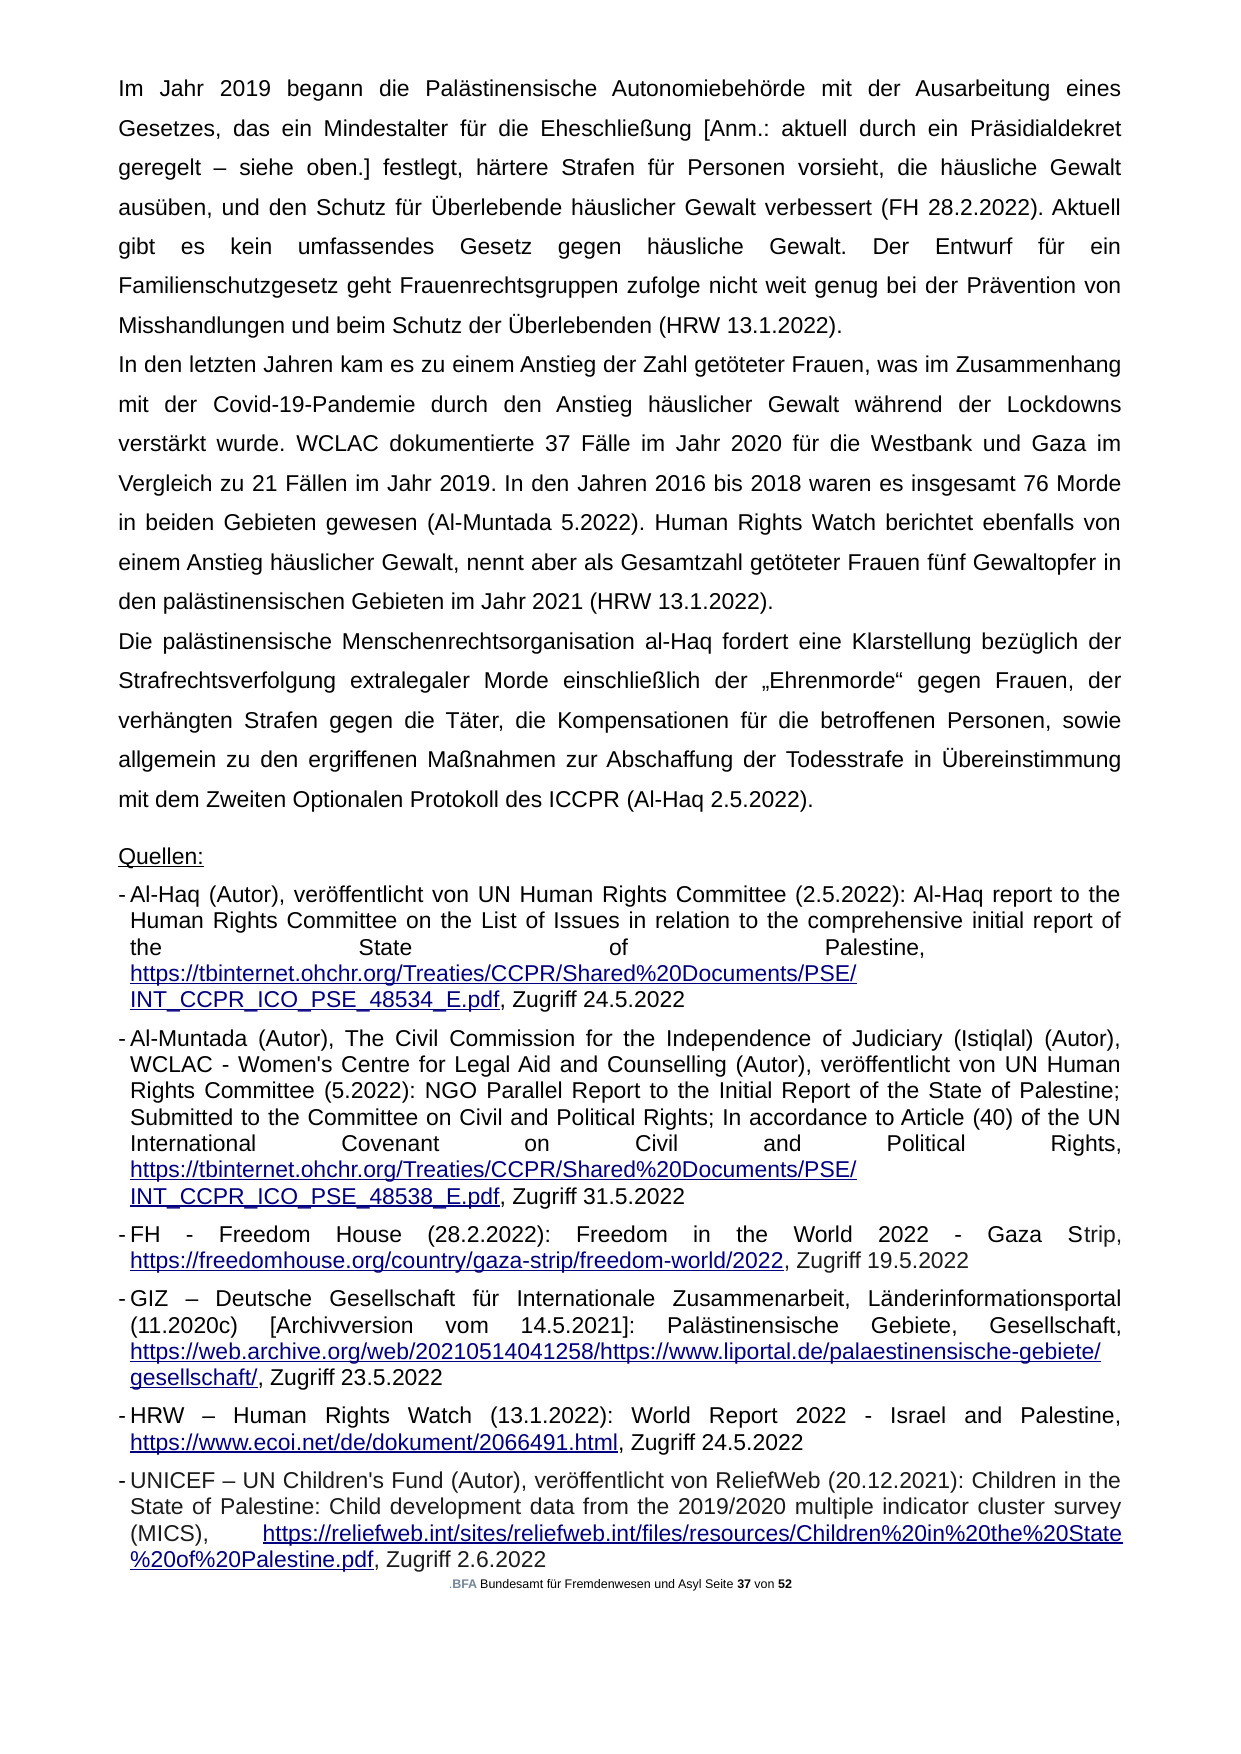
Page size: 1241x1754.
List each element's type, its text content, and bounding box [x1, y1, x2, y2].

list HRW – Human Rights Watch (13.1.2022): World Report 2022 - Israel and Palestine, https://www.ecoi.net/de/dokument/2066491.html, Zugriff 24.5.2022 [118, 1402, 1122, 1455]
list UNICEF – UN Children's Fund (Autor), veröffentlicht von ReliefWeb (20.12.2021): Children in the State of Palestine: Child development data from the 2019/2020 multiple indicator cluster survey (MICS), https://reliefweb.int/sites/reliefweb.int/files/resources/Children%20in%20the%20State%20of%20Palestine.pdf, Zugriff 2.6.2022 [118, 1467, 1122, 1572]
list Al-Muntada (Autor), The Civil Commission for the Independence of Judiciary (Istiqlal) (Autor), WCLAC - Women's Centre for Legal Aid and Counselling (Autor), veröffentlicht von UN Human Rights Committee (5.2022): NGO Parallel Report to the Initial Report of the State of Palestine; Submitted to the Committee on Civil and Political Rights; In accordance to Article (40) of the UN International Covenant on Civil and Political Rights, https://tbinternet.ohchr.org/Treaties/CCPR/Shared%20Documents/PSE/INT_CCPR_ICO_PSE_48538_E.pdf, Zugriff 31.5.2022 [118, 1024, 1122, 1209]
list GIZ – Deutsche Gesellschaft für Internationale Zusammenarbeit, Länderinformationsportal (11.2020c) [Archivversion vom 14.5.2021]: Palästinensische Gebiete, Gesellschaft, https://web.archive.org/web/20210514041258/https://www.liportal.de/palaestinensische-gebiete/gesellschaft/, Zugriff 23.5.2022 [118, 1285, 1122, 1391]
text Quellen: [118, 843, 1122, 869]
text Die palästinensische Menschenrechtsorganisation al-Haq fordert eine Klarstellung bezüglich der Strafrechtsverfolgung extralegaler Morde einschließlich der „Ehrenmorde“ gegen Frauen, der verhängten Strafen gegen die Täter, die Kompensationen für die betroffenen Personen, sowie allgemein zu den ergriffenen Maßnahmen zur Abschaffung der Todesstrafe in Übereinstimmung mit dem Zweiten Optionalen Protokoll des ICCPR (Al-Haq 2.5.2022). [118, 628, 1122, 812]
list FH - Freedom House (28.2.2022): Freedom in the World 2022 - Gaza Strip, https://freedomhouse.org/country/gaza-strip/freedom-world/2022, Zugriff 19.5.2022 [118, 1221, 1122, 1273]
list Al-Haq (Autor), veröffentlicht von UN Human Rights Committee (2.5.2022): Al-Haq report to the Human Rights Committee on the List of Issues in relation to the comprehensive initial report of the State of Palestine, https://tbinternet.ohchr.org/Treaties/CCPR/Shared%20Documents/PSE/INT_CCPR_ICO_PSE_48534_E.pdf, Zugriff 24.5.2022 [118, 881, 1122, 1013]
text In den letzten Jahren kam es zu einem Anstieg der Zahl getöteter Frauen, was im Zusammenhang mit der Covid-19-Pandemie durch den Anstieg häuslicher Gewalt während der Lockdowns verstärkt wurde. WCLAC dokumentierte 37 Fälle im Jahr 2020 für die Westbank und Gaza im Vergleich zu 21 Fällen im Jahr 2019. In den Jahren 2016 bis 2018 waren es insgesamt 76 Morde in beiden Gebieten gewesen (Al-Muntada 5.2022). Human Rights Watch berichtet ebenfalls von einem Anstieg häuslicher Gewalt, nennt aber als Gesamtzahl getöteter Frauen fünf Gewaltopfer in den palästinensischen Gebieten im Jahr 2021 (HRW 13.1.2022). [118, 351, 1122, 614]
text Im Jahr 2019 begann die Palästinensische Autonomiebehörde mit der Ausarbeitung eines Gesetzes, das ein Mindestalter für die Eheschließung [Anm.: aktuell durch ein Präsidialdekret geregelt – siehe oben.] festlegt, härtere Strafen für Personen vorsieht, die häusliche Gewalt ausüben, und den Schutz für Überlebende häuslicher Gewalt verbessert (FH 28.2.2022). Aktuell gibt es kein umfassendes Gesetz gegen häusliche Gewalt. Der Entwurf für ein Familienschutzgesetz geht Frauenrechtsgruppen zufolge nicht weit genug bei der Prävention von Misshandlungen und beim Schutz der Überlebenden (HRW 13.1.2022). [118, 75, 1122, 338]
